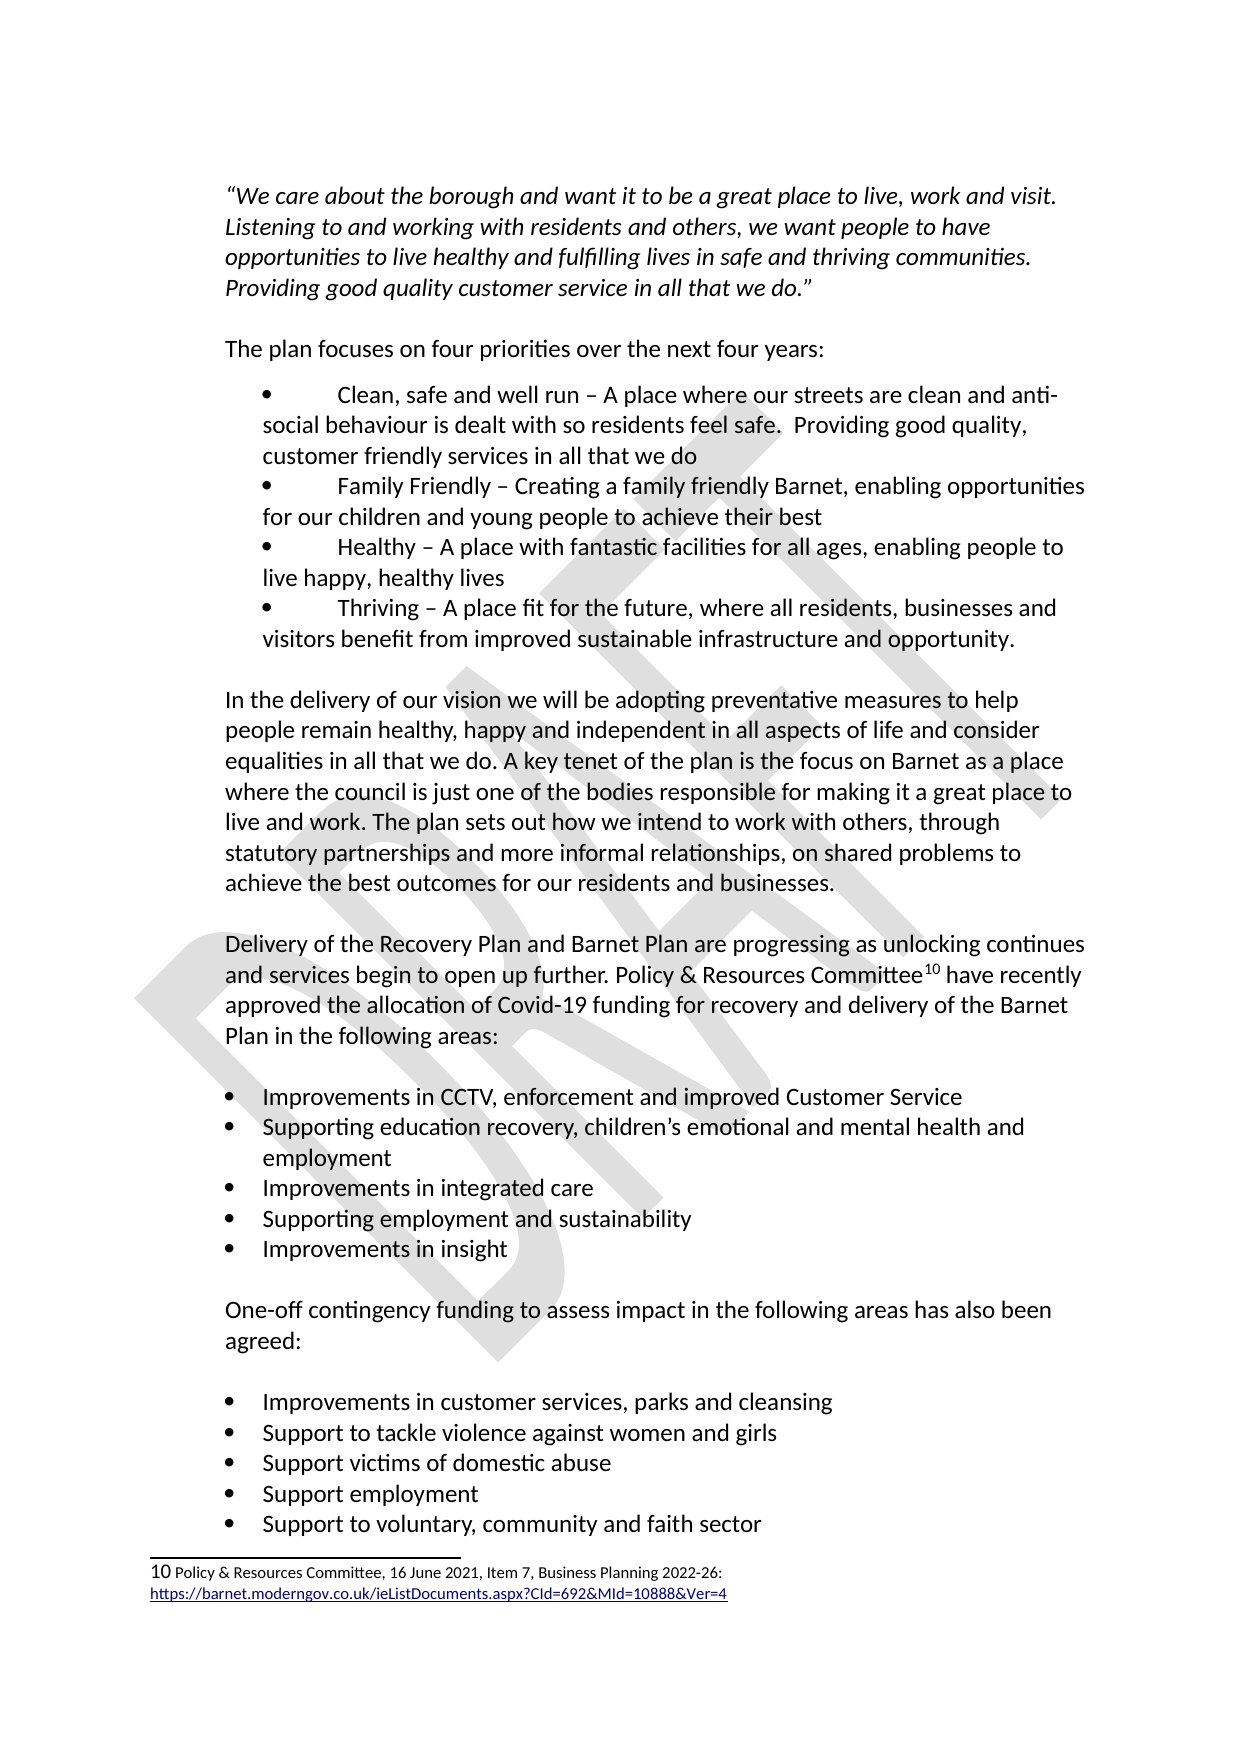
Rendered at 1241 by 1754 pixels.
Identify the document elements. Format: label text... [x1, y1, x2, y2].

list Improvements in integrated care [529, 1172, 626, 1203]
list Family Friendly – Creating a family friendly Barnet, enabling opportunities for our children and young people to achieve their best [262, 471, 665, 532]
list Improvements in CCTV, enforcement and improved Customer Service [548, 1081, 680, 1111]
list In the delivery of our vision we will be adopting preventative measures to help people remain healthy, happy and independent in all aspects of life and consider equalities in all that we do. A key tenet of the plan is the focus on Barnet as a place where the council is just one of the bodies responsible for making it a great place to live and work. The plan sets out how we intend to work with others, through statutory partnerships and more informal relationships, on shared problems to achieve the best outcomes for our residents and businesses. [493, 684, 842, 898]
list Improvements in integrated care [639, 1172, 1090, 1203]
list Improvements in CCTV, enforcement and improved Customer Service [697, 1081, 1090, 1111]
list Supporting education recovery, children’s emotional and mental health and employment [484, 1111, 595, 1172]
list Supporting employment and sustainability [382, 1203, 517, 1233]
list Delivery of the Recovery Plan and Barnet Plan are progressing as unlocking continues and services begin to open up further. Policy & Resources Committee have recently approved the allocation of Covid-19 funding for recovery and delivery of the Barnet Plan in the following areas: [225, 978, 379, 1050]
list Supporting employment and sustainability [546, 1203, 1090, 1233]
list Thriving – A place fit for the future, where all residents, businesses and visitors benefit from improved sustainable infrastructure and opportunity. [262, 593, 598, 654]
list In the delivery of our vision we will be adopting preventative measures to help people remain healthy, happy and independent in all aspects of life and consider equalities in all that we do. A key tenet of the plan is the focus on Barnet as a place where the council is just one of the bodies responsible for making it a great place to live and work. The plan sets out how we intend to work with others, through statutory partnerships and more informal relationships, on shared problems to achieve the best outcomes for our residents and businesses. [673, 684, 1090, 898]
list Delivery of the Recovery Plan and Barnet Plan are progressing as unlocking continues and services begin to open up further. Policy & Resources Committee have recently approved the allocation of Covid-19 funding for recovery and delivery of the Barnet Plan in the following areas: [691, 928, 1090, 1050]
list Support to voluntary, community and faith sector [225, 1508, 1090, 1539]
list Support victims of domestic abuse [225, 1447, 1090, 1478]
list Healthy – A place with fantastic facilities for all ages, enabling people to live happy, healthy lives [797, 532, 1090, 593]
list Supporting education recovery, children’s emotional and mental health and employment [290, 1111, 489, 1172]
list Supporting education recovery, children’s emotional and mental health and employment [578, 1111, 1090, 1172]
list Improvements in CCTV, enforcement and improved Customer Service [457, 1081, 534, 1111]
list Improvements in CCTV, enforcement and improved Customer Service [260, 1081, 441, 1111]
list Delivery of the Recovery Plan and Barnet Plan are progressing as unlocking continues and services begin to open up further. Policy & Resources Committee have recently approved the allocation of Covid-19 funding for recovery and delivery of the Barnet Plan in the following areas: [527, 928, 710, 1050]
text Policy & Resources Committee, 16 June 2021, Item 7, Business Planning 2022-26: https://barnet.moderngov.co.uk/ieListDocuments.aspx?CId=692&MId=10888&Ver=4 [150, 1558, 1090, 1604]
list Support to tackle violence against women and girls [225, 1417, 1090, 1447]
list One-off contingency funding to assess impact in the following areas has also been agreed: [506, 1294, 1090, 1356]
list Improvements in insight [412, 1233, 518, 1264]
list The plan focuses on four priorities over the next four years: [225, 333, 1090, 364]
list Improvements in customer services, parks and cleansing [225, 1386, 1090, 1417]
list Healthy – A place with fantastic facilities for all ages, enabling people to live happy, healthy lives [623, 532, 813, 593]
text “We care about the borough and want it to be a great place to live, work and visit. Listening to and working with residents and others, we want people to have opportunities to live healthy and fulfilling lives in safe and thriving communities. Providing good quality customer service in all that we do.” [225, 181, 1090, 303]
list Supporting education recovery, children’s emotional and mental health and employment [225, 1111, 306, 1172]
list Thriving – A place fit for the future, where all residents, businesses and visitors benefit from improved sustainable infrastructure and opportunity. [605, 593, 874, 654]
list Improvements in integrated care [351, 1172, 507, 1203]
list In the delivery of our vision we will be adopting preventative measures to help people remain healthy, happy and independent in all aspects of life and consider equalities in all that we do. A key tenet of the plan is the focus on Barnet as a place where the council is just one of the bodies responsible for making it a great place to live and work. The plan sets out how we intend to work with others, through statutory partnerships and more informal relationships, on shared problems to achieve the best outcomes for our residents and businesses. [225, 684, 599, 898]
list Healthy – A place with fantastic facilities for all ages, enabling people to live happy, healthy lives [262, 532, 599, 593]
list Improvements in insight [225, 1233, 398, 1264]
list One-off contingency funding to assess impact in the following areas has also been agreed: [225, 1294, 490, 1356]
list Supporting employment and sustainability [225, 1203, 367, 1233]
list Family Friendly – Creating a family friendly Barnet, enabling opportunities for our children and young people to achieve their best [741, 471, 1090, 532]
list Clean, safe and well run – A place where our streets are clean and anti-social behaviour is dealt with so residents feel safe. Providing good quality, customer friendly services in all that we do [262, 379, 1090, 471]
list Delivery of the Recovery Plan and Barnet Plan are progressing as unlocking continues and services begin to open up further. Policy & Resources Committee have recently approved the allocation of Covid-19 funding for recovery and delivery of the Barnet Plan in the following areas: [225, 928, 473, 1050]
list Delivery of the Recovery Plan and Barnet Plan are progressing as unlocking continues and services begin to open up further. Policy & Resources Committee have recently approved the allocation of Covid-19 funding for recovery and delivery of the Barnet Plan in the following areas: [395, 928, 504, 1005]
list Thriving – A place fit for the future, where all residents, businesses and visitors benefit from improved sustainable infrastructure and opportunity. [858, 593, 1090, 654]
list Improvements in insight [558, 1233, 1090, 1264]
list Improvements in integrated care [225, 1172, 337, 1203]
list In the delivery of our vision we will be adopting preventative measures to help people remain healthy, happy and independent in all aspects of life and consider equalities in all that we do. A key tenet of the plan is the focus on Barnet as a place where the council is just one of the bodies responsible for making it a great place to live and work. The plan sets out how we intend to work with others, through statutory partnerships and more informal relationships, on shared problems to achieve the best outcomes for our residents and businesses. [519, 739, 708, 898]
list Support employment [225, 1478, 1090, 1508]
